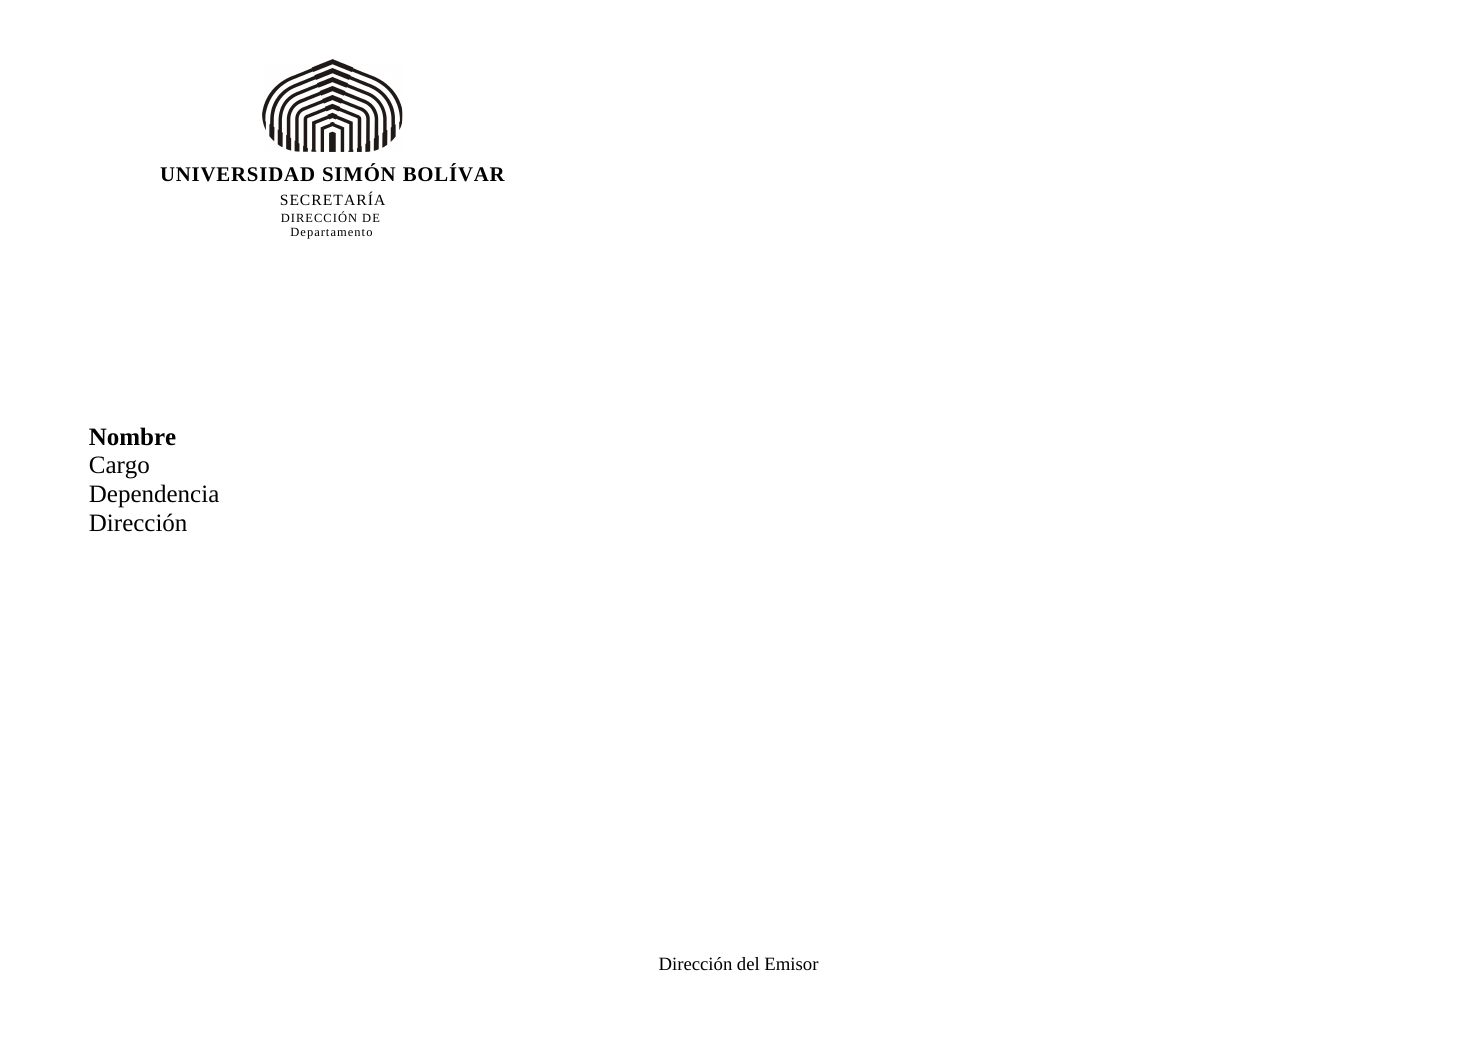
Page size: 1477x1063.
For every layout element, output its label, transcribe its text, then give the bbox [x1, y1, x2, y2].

table_header [576, 59, 661, 239]
table_cell [89, 240, 661, 422]
table_cell [661, 422, 1388, 583]
table_header [661, 59, 1388, 239]
picture [262, 59, 403, 152]
table_header UNIVERSIDAD SIMÓN BOLÍVAR SECRETARÍA DIRECCIÓN DE Departamento [89, 59, 576, 239]
table_cell [661, 240, 1388, 422]
table_header Dirección del Emisor [89, 953, 1388, 996]
table_cell Nombre Cargo Dependencia Dirección [89, 422, 661, 583]
